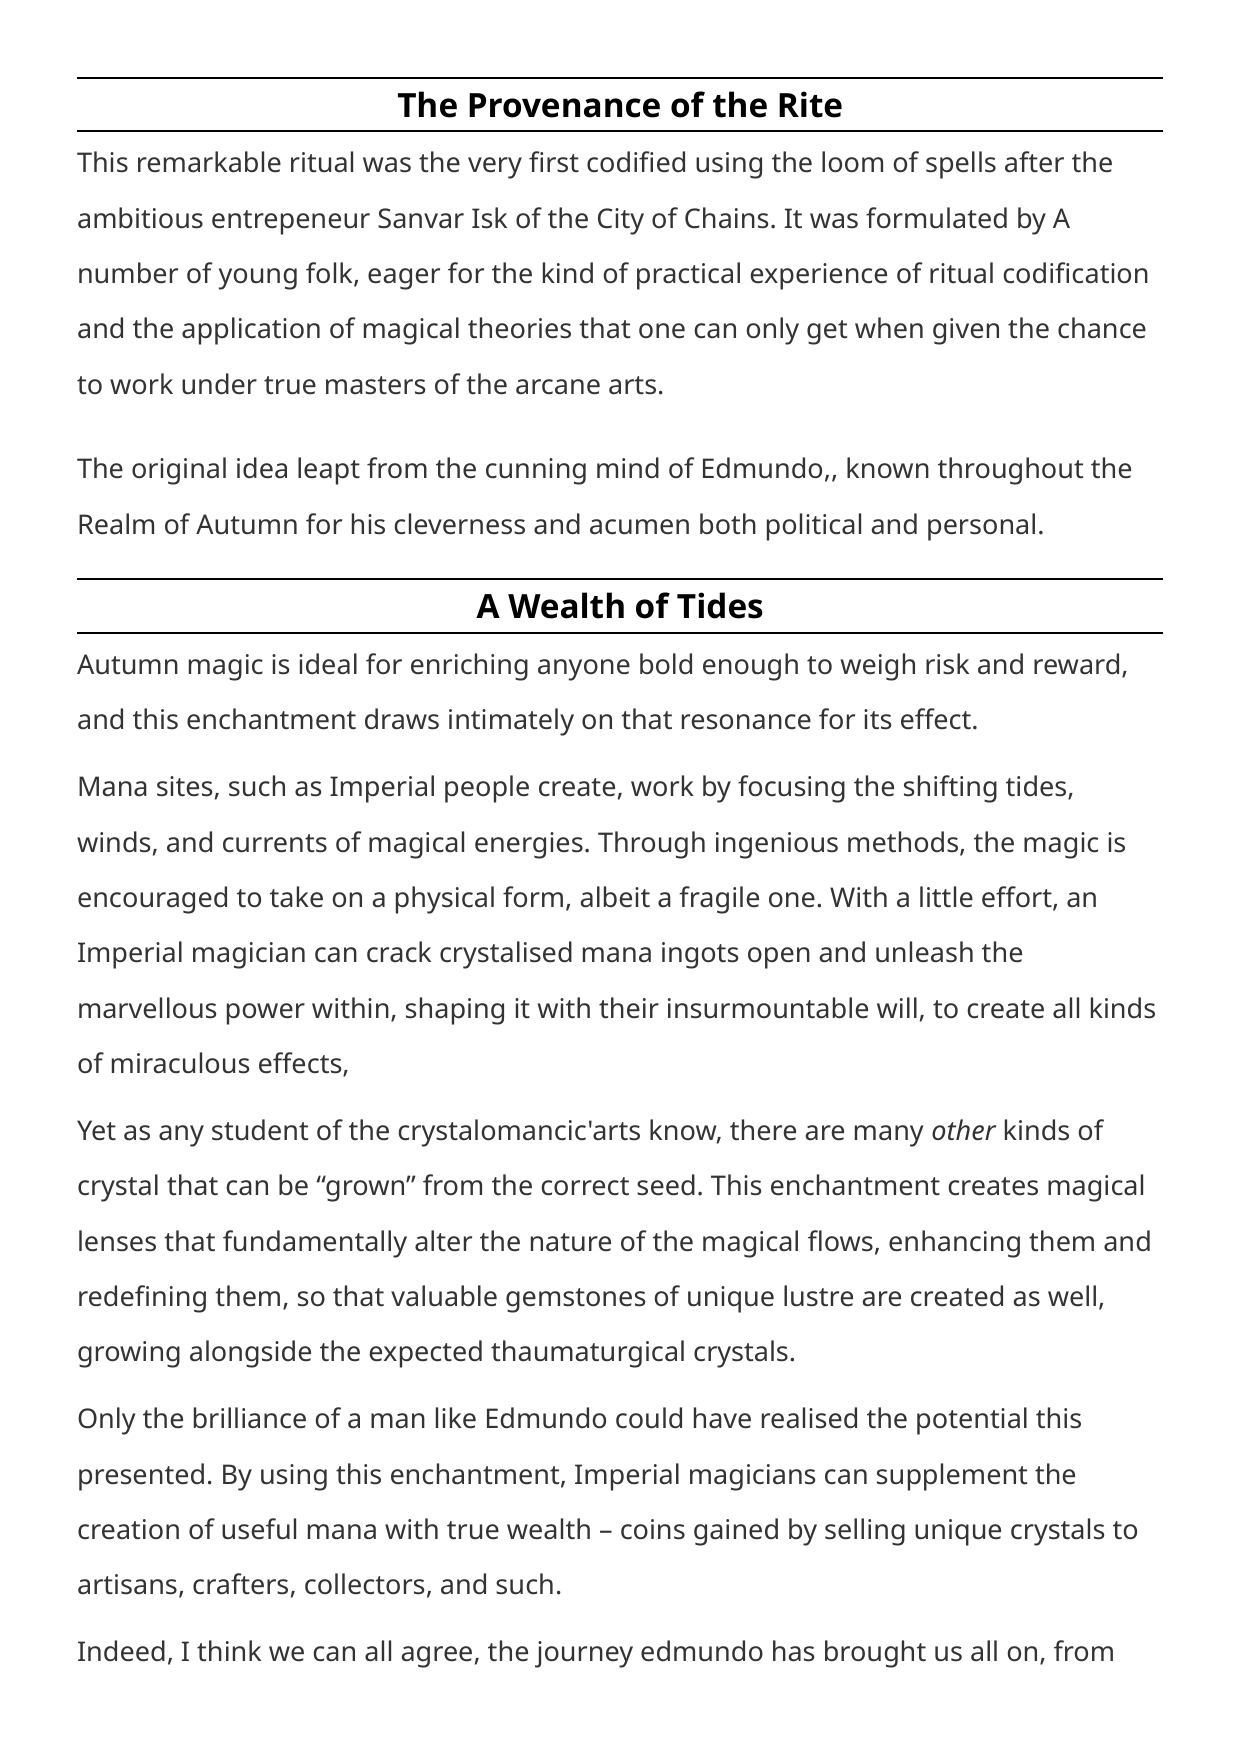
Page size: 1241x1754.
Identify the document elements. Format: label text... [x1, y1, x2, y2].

text This remarkable ritual was the very first codified using the loom of spells after the ambitious entrepeneur Sanvar Isk of the City of Chains. It was formulated by A number of young folk, eager for the kind of practical experience of ritual codification and the application of magical theories that one can only get when given the chance to work under true masters of the arcane arts. [77, 144, 1163, 402]
text Autumn magic is ideal for enriching anyone bold enough to weigh risk and reward, and this enchantment draws intimately on that resonance for its effect. [77, 646, 1163, 738]
text A Wealth of Tides [77, 580, 1163, 632]
text Indeed, I think we can all agree, the journey edmundo has brought us all on, from [77, 1633, 1163, 1670]
text Only the brilliance of a man like Edmundo could have realised the potential this presented. By using this enchantment, Imperial magicians can supplement the creation of useful mana with true wealth – coins gained by selling unique crystals to artisans, crafters, collectors, and such. [77, 1400, 1163, 1603]
text The Provenance of the Rite [77, 79, 1163, 130]
text The original idea leapt from the cunning mind of Edmundo,, known throughout the Realm of Autumn for his cleverness and acumen both political and personal. [77, 450, 1163, 542]
text Mana sites, such as Imperial people create, work by focusing the shifting tides, winds, and currents of magical energies. Through ingenious methods, the magic is encouraged to take on a physical form, albeit a fragile one. With a little effort, an Imperial magician can crack crystalised mana ingots open and unleash the marvellous power within, shaping it with their insurmountable will, to create all kinds of miraculous effects, [77, 768, 1163, 1081]
text Yet as any student of the crystalomancic'arts know, there are many other kinds of crystal that can be “grown” from the correct seed. This enchantment creates magical lenses that fundamentally alter the nature of the magical flows, enhancing them and redefining them, so that valuable gemstones of unique lustre are created as well, growing alongside the expected thaumaturgical crystals. [77, 1112, 1163, 1370]
